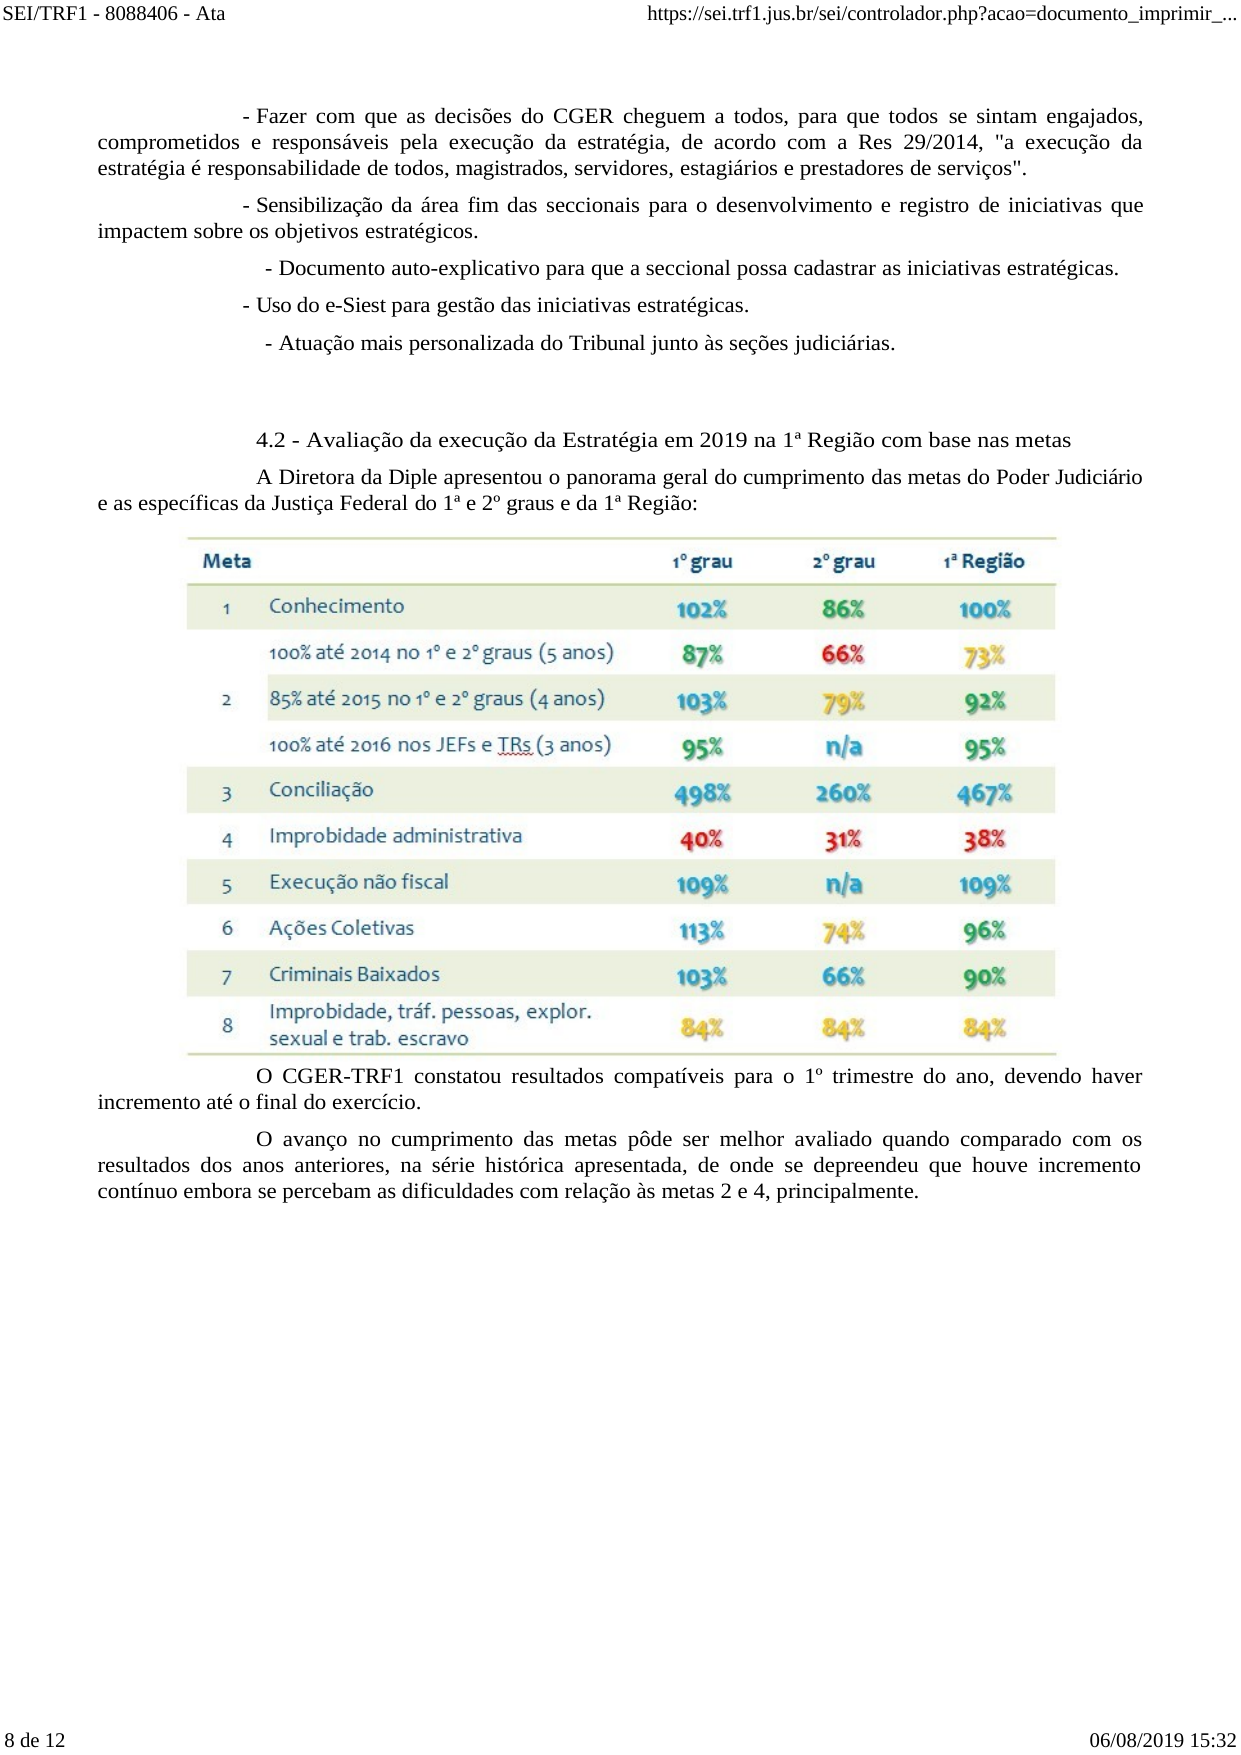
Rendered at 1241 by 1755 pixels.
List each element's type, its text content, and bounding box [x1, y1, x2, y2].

list Documento auto-explicativo para que a seccional possa cadastrar as iniciativas estratégicas. [265, 255, 1170, 280]
list Atuação mais personalizada do Tribunal junto às seções judiciárias. [265, 329, 1170, 355]
list Sensibilização da área fim das seccionais para o desenvolvimento e registro de iniciativas que impactem sobre os objetivos estratégicos. [84, 192, 1143, 243]
text O avanço no cumprimento das metas pôde ser melhor avaliado quando comparado com os resultados dos anos anteriores, na série histórica apresentada, de onde se depreendeu que houve incremento contínuo embora se percebam as dificuldades com relação às metas 2 e 4, principalmente. [97, 1126, 1144, 1203]
list Fazer com que as decisões do CGER cheguem a todos, para que todos se sintam engajados, comprometidos e responsáveis pela execução da estratégia, de acordo com a Res 29/2014, "a execução da estratégia é responsabilidade de todos, magistrados, servidores, estagiários e prestadores de serviços". [84, 103, 1143, 180]
list Uso do e-Siest para gestão das iniciativas estratégicas. [84, 292, 1170, 317]
text O CGER-TRF1 constatou resultados compatíveis para o 1º trimestre do ano, devendo haver incremento até o final do exercício. [97, 528, 1144, 1114]
text A Diretora da Diple apresentou o panorama geral do cumprimento das metas do Poder Judiciário e as específicas da Justiça Federal do 1ª e 2º graus e da 1ª Região: [97, 464, 1143, 515]
text 4.2 - Avaliação da execução da Estratégia em 2019 na 1ª Região com base nas metas [256, 427, 1170, 452]
